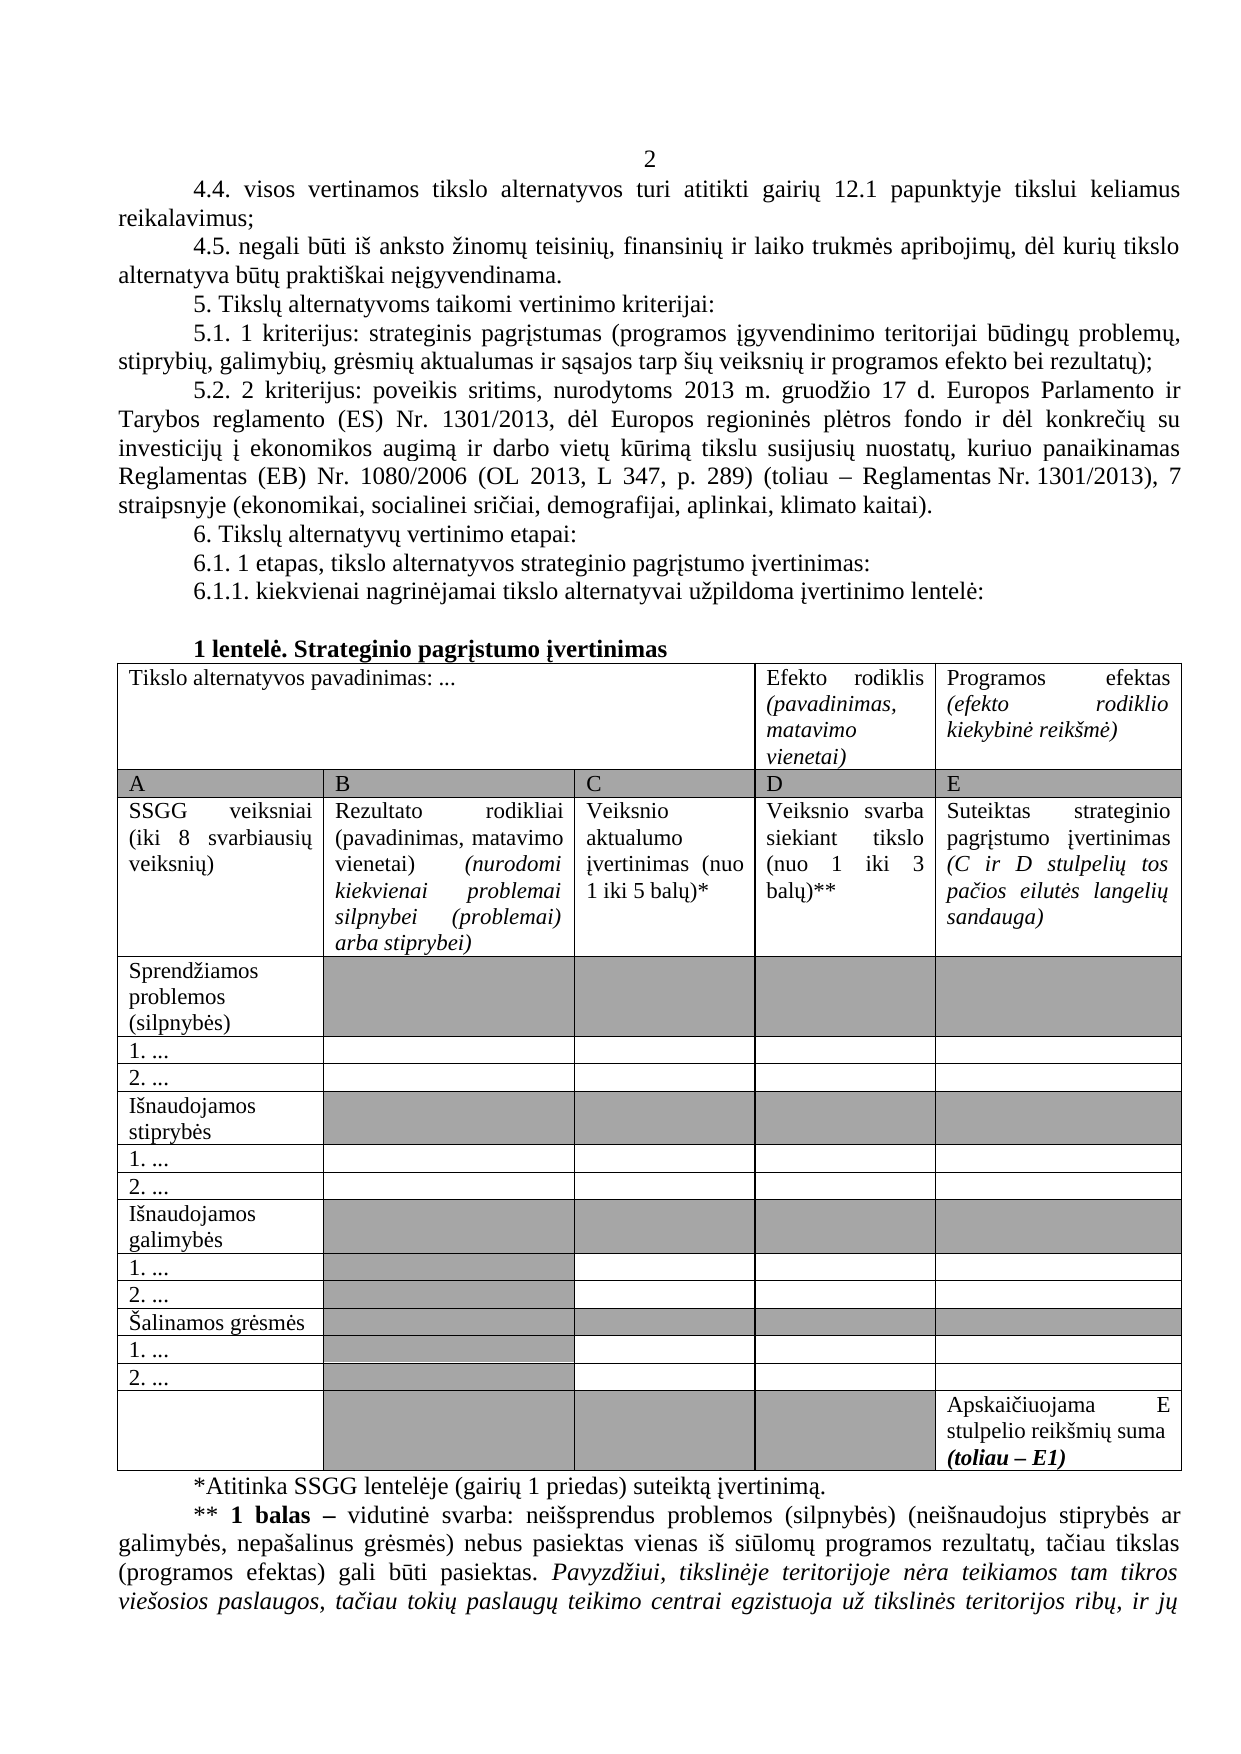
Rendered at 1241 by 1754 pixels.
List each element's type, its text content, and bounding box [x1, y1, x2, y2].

text 4.4. visos vertinamos tikslo alternatyvos turi atitikti gairių 12.1 papunktyje tikslui keliamus reikalavimus; [118, 174, 1181, 231]
table_cell [324, 1092, 574, 1144]
table_cell [575, 1336, 754, 1362]
table_cell [324, 1173, 574, 1199]
table_cell [575, 1173, 754, 1199]
table_header Tikslo alternatyvos pavadinimas: ... [118, 664, 754, 769]
table_cell [756, 957, 935, 1036]
table_cell [575, 1037, 754, 1063]
table_cell [756, 1281, 935, 1308]
table_cell [936, 1336, 1181, 1362]
text 5. Tikslų alternatyvoms taikomi vertinimo kriterijai: [118, 289, 1181, 318]
table_cell [756, 1064, 935, 1091]
table_cell 2. ... [118, 1364, 323, 1390]
table_cell [324, 1309, 574, 1335]
table_cell [324, 1145, 574, 1172]
table_cell C [575, 770, 754, 797]
text *Atitinka SSGG lentelėje (gairių 1 priedas) suteiktą įvertinimą. [118, 1471, 1181, 1500]
table_cell [936, 1037, 1181, 1063]
table_cell [936, 1254, 1181, 1280]
table_cell [324, 1364, 574, 1390]
table_cell E [936, 770, 1181, 797]
table_cell D [756, 770, 935, 797]
table_cell [324, 1336, 574, 1362]
table_cell [756, 1173, 935, 1199]
table_cell 1. ... [118, 1336, 323, 1362]
table_cell [324, 957, 574, 1036]
table_cell [324, 1391, 574, 1470]
table_cell [756, 1391, 935, 1470]
table_cell [756, 1092, 935, 1144]
table_cell [324, 1037, 574, 1063]
table_cell [575, 1254, 754, 1280]
text 1 lentelė. Strateginio pagrįstumo įvertinimas [118, 634, 1181, 663]
table_header Efekto rodiklis (pavadinimas, matavimo vienetai) [756, 664, 935, 769]
table_cell 1. ... [118, 1145, 323, 1172]
text 5.2. 2 kriterijus: poveikis sritims, nurodytoms 2013 m. gruodžio 17 d. Europos Parlamento ir Tarybos reglamento (ES) Nr. 1301/2013, dėl Europos regioninės plėtros fondo ir dėl konkrečių su investicijų į ekonomikos augimą ir darbo vietų kūrimą tikslu susijusių nuostatų, kuriuo panaikinamas Reglamentas (EB) Nr. 1080/2006 (OL 2013, L 347, p. 289) (toliau – Reglamentas Nr. 1301/2013), 7 straipsnyje (ekonomikai, socialinei sričiai, demografijai, aplinkai, klimato kaitai). [118, 375, 1181, 519]
table_cell SSGG veiksniai (iki 8 svarbiausių veiksnių) [118, 798, 323, 956]
table_cell [756, 1254, 935, 1280]
table_cell Išnaudojamos stiprybės [118, 1092, 323, 1144]
text 6. Tikslų alternatyvų vertinimo etapai: [118, 519, 1181, 548]
table_cell [936, 1092, 1181, 1144]
table_cell [575, 1145, 754, 1172]
table_cell [324, 1281, 574, 1308]
table_cell 2. ... [118, 1064, 323, 1091]
text 6.1. 1 etapas, tikslo alternatyvos strateginio pagrįstumo įvertinimas: [118, 548, 1181, 576]
table_cell [324, 1254, 574, 1280]
table_cell [756, 1200, 935, 1253]
table_cell [756, 1037, 935, 1063]
table_cell Šalinamos grėsmės [118, 1309, 323, 1335]
table_cell [575, 1200, 754, 1253]
table_cell [575, 957, 754, 1036]
table_cell [575, 1281, 754, 1308]
table_cell Sprendžiamos problemos (silpnybės) [118, 957, 323, 1036]
table_cell A [118, 770, 323, 797]
table_cell [118, 1391, 323, 1470]
table_cell [324, 1200, 574, 1253]
table_cell [936, 1064, 1181, 1091]
table_cell [936, 1200, 1181, 1253]
table_cell [936, 1281, 1181, 1308]
table_cell [324, 1064, 574, 1091]
table_cell 2. ... [118, 1281, 323, 1308]
table_cell Apskaičiuojama E stulpelio reikšmių suma (toliau – E1) [936, 1391, 1181, 1470]
table_cell [756, 1145, 935, 1172]
table_cell Suteiktas strateginio pagrįstumo įvertinimas (C ir D stulpelių tos pačios eilutės langelių sandauga) [936, 798, 1181, 956]
table_cell 1. ... [118, 1254, 323, 1280]
table_cell Išnaudojamos galimybės [118, 1200, 323, 1253]
table_header Programos efektas (efekto rodiklio kiekybinė reikšmė) [936, 664, 1181, 769]
table_cell B [324, 770, 574, 797]
table_cell [936, 1173, 1181, 1199]
table_cell [575, 1364, 754, 1390]
text ** 1 balas – vidutinė svarba: neišsprendus problemos (silpnybės) (neišnaudojus stiprybės ar galimybės, nepašalinus grėsmės) nebus pasiektas vienas iš siūlomų programos rezultatų, tačiau tikslas (programos efektas) gali būti pasiektas. Pavyzdžiui, tikslinėje teritorijoje nėra teikiamos tam tikros viešosios paslaugos, tačiau tokių paslaugų teikimo centrai egzistuoja už tikslinės teritorijos ribų, ir jų [118, 1500, 1181, 1615]
table_cell [756, 1364, 935, 1390]
text 4.5. negali būti iš anksto žinomų teisinių, finansinių ir laiko trukmės apribojimų, dėl kurių tikslo alternatyva būtų praktiškai neįgyvendinama. [118, 231, 1181, 289]
table_cell [575, 1309, 754, 1335]
table_cell [936, 1145, 1181, 1172]
text 5.1. 1 kriterijus: strateginis pagrįstumas (programos įgyvendinimo teritorijai būdingų problemų, stiprybių, galimybių, grėsmių aktualumas ir sąsajos tarp šių veiksnių ir programos efekto bei rezultatų); [118, 318, 1181, 375]
table_cell [936, 1364, 1181, 1390]
table_cell [756, 1309, 935, 1335]
table_cell Rezultato rodikliai (pavadinimas, matavimo vienetai) (nurodomi kiekvienai problemai silpnybei (problemai) arba stiprybei) [324, 798, 574, 956]
table_cell [936, 957, 1181, 1036]
table_cell Veiksnio aktualumo įvertinimas (nuo 1 iki 5 balų)* [575, 798, 754, 956]
table_cell [756, 1336, 935, 1362]
table_cell 1. ... [118, 1037, 323, 1063]
text 6.1.1. kiekvienai nagrinėjamai tikslo alternatyvai užpildoma įvertinimo lentelė: [118, 576, 1181, 605]
table_cell 2. ... [118, 1173, 323, 1199]
table_cell [575, 1092, 754, 1144]
table_cell Veiksnio svarba siekiant tikslo (nuo 1 iki 3 balų)** [756, 798, 935, 956]
table_cell [575, 1391, 754, 1470]
table_cell [575, 1064, 754, 1091]
table_cell [936, 1309, 1181, 1335]
